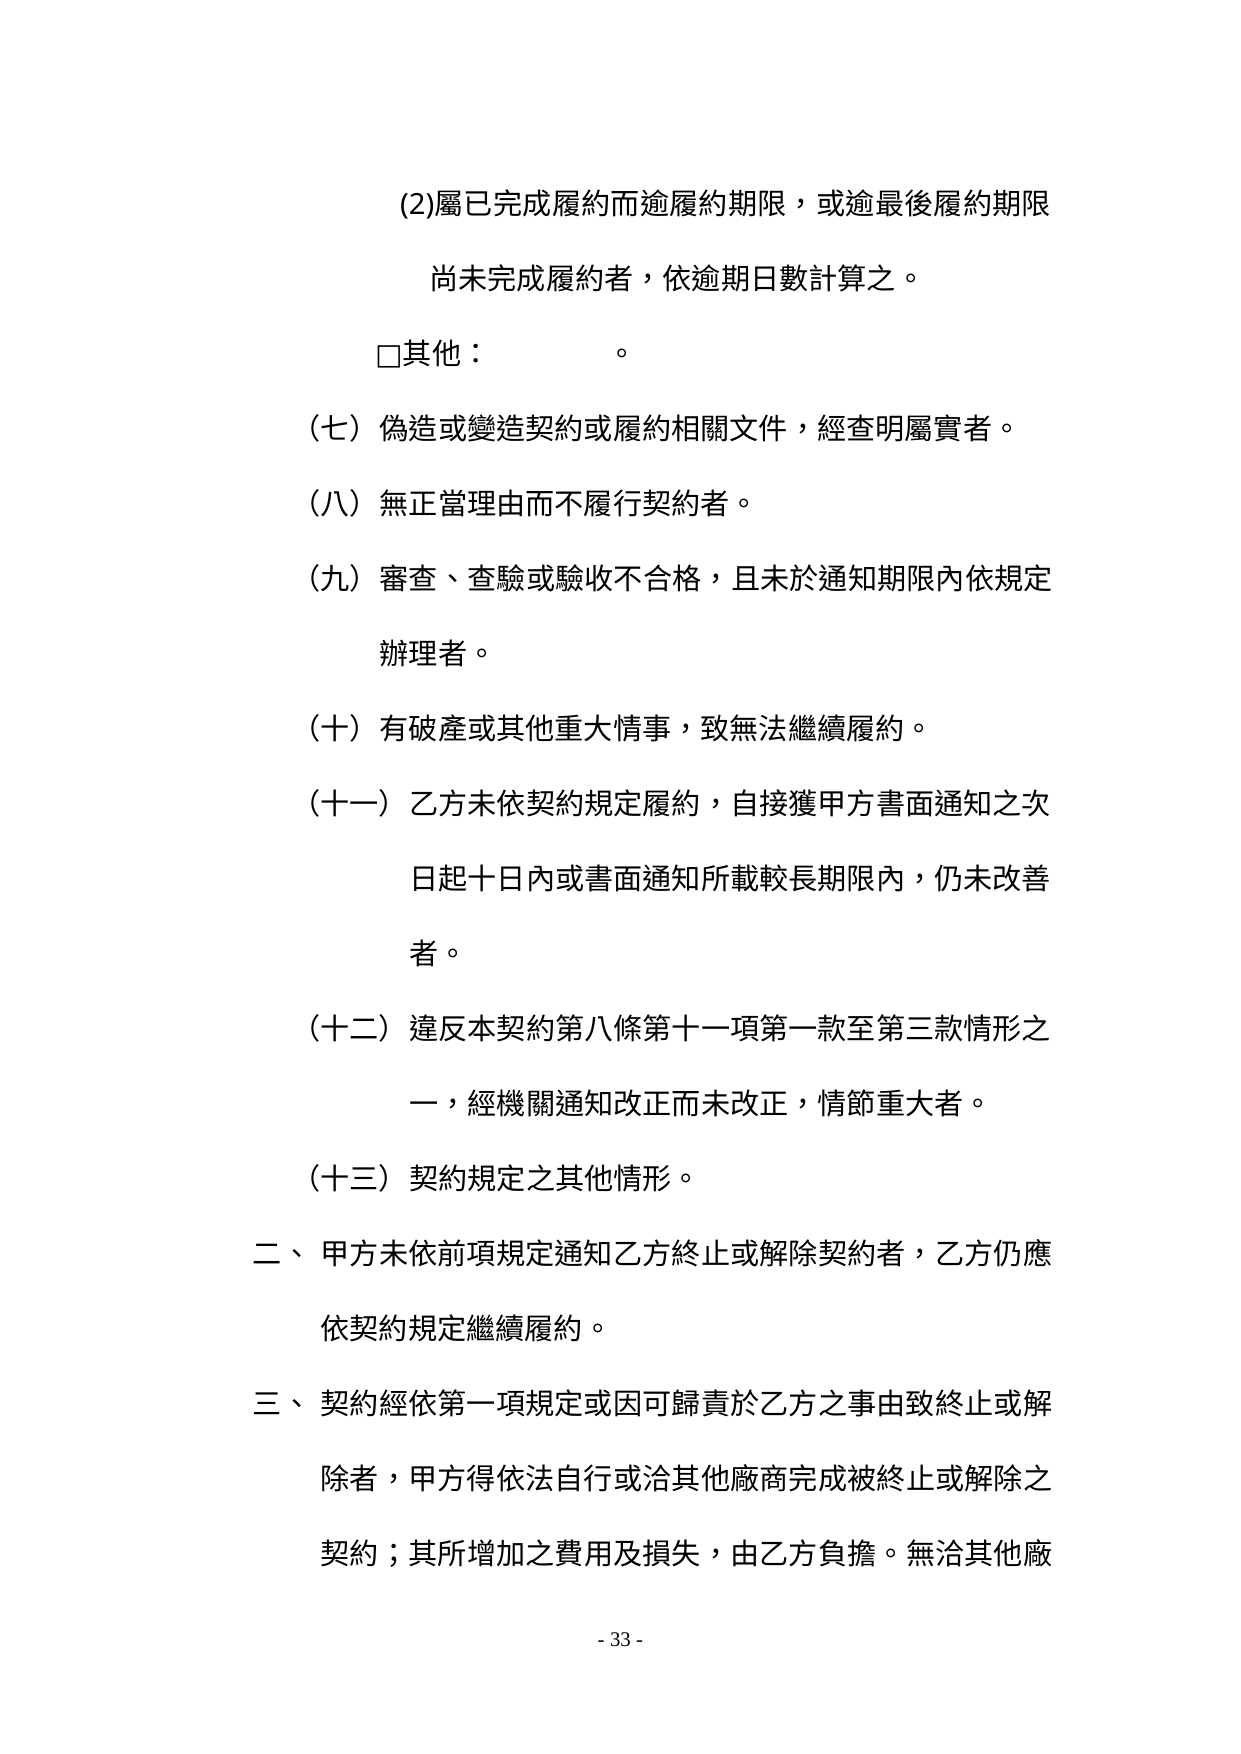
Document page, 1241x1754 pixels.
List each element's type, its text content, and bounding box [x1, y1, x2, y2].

list 契約經依第一項規定或因可歸責於乙方之事由致終止或解除者，甲方得依法自行或洽其他廠商完成被終止或解除之契約；其所增加之費用及損失，由乙方負擔。無洽其他廠商完成之必要者，得扣減或追償契約價金，不發還保證金。甲方有損失者亦同。 [253, 1364, 1053, 1589]
list 無正當理由而不履行契約者。 [291, 464, 1053, 539]
list 審查、查驗或驗收不合格，且未於通知期限內依規定辦理者。 [291, 539, 1053, 689]
list 違反本契約第八條第十一項第一款至第三款情形之一，經機關通知改正而未改正，情節重大者。 [291, 989, 1053, 1139]
list 有破產或其他重大情事，致無法繼續履約。 [291, 689, 1053, 764]
list 契約規定之其他情形。 [291, 1139, 1053, 1214]
text □其他： 。 [375, 314, 1053, 389]
list 偽造或變造契約或履約相關文件，經查明屬實者。 [291, 389, 1053, 464]
list 甲方未依前項規定通知乙方終止或解除契約者，乙方仍應依契約規定繼續履約。 [253, 1214, 1053, 1364]
text (2)屬已完成履約而逾履約期限，或逾最後履約期限尚未完成履約者，依逾期日數計算之。 [400, 164, 1053, 314]
list 乙方未依契約規定履約，自接獲甲方書面通知之次日起十日內或書面通知所載較長期限內，仍未改善者。 [291, 764, 1053, 989]
